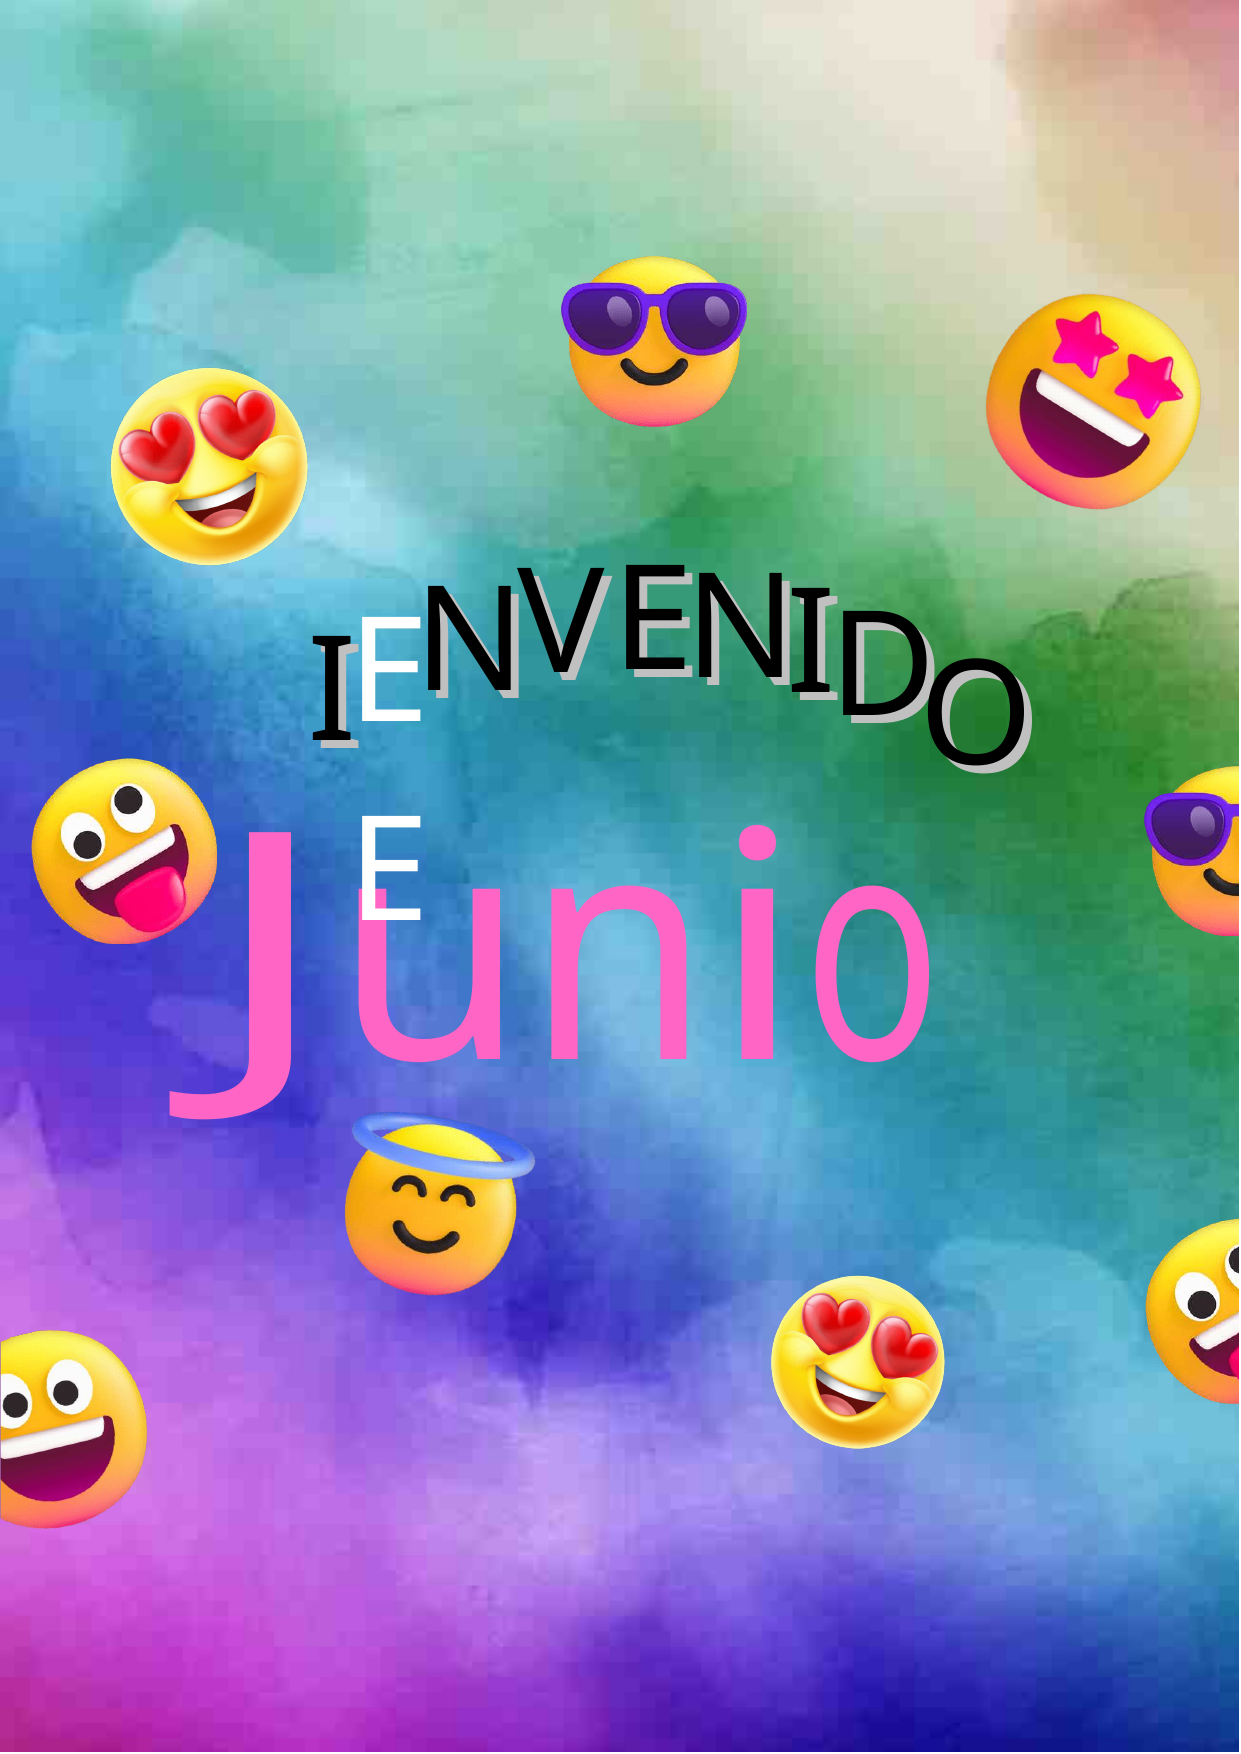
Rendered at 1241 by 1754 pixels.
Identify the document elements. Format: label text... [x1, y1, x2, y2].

text D [829, 559, 903, 719]
text V [517, 569, 582, 715]
text N [685, 521, 760, 720]
text O [950, 678, 1010, 719]
text EE [348, 566, 398, 963]
title Junio [207, 719, 1065, 1152]
text V [517, 517, 582, 646]
text E [612, 513, 657, 712]
text I [786, 536, 803, 719]
text O [919, 609, 1015, 719]
picture [0, 0, 1239, 1752]
text N [414, 534, 490, 733]
text I [307, 584, 323, 783]
